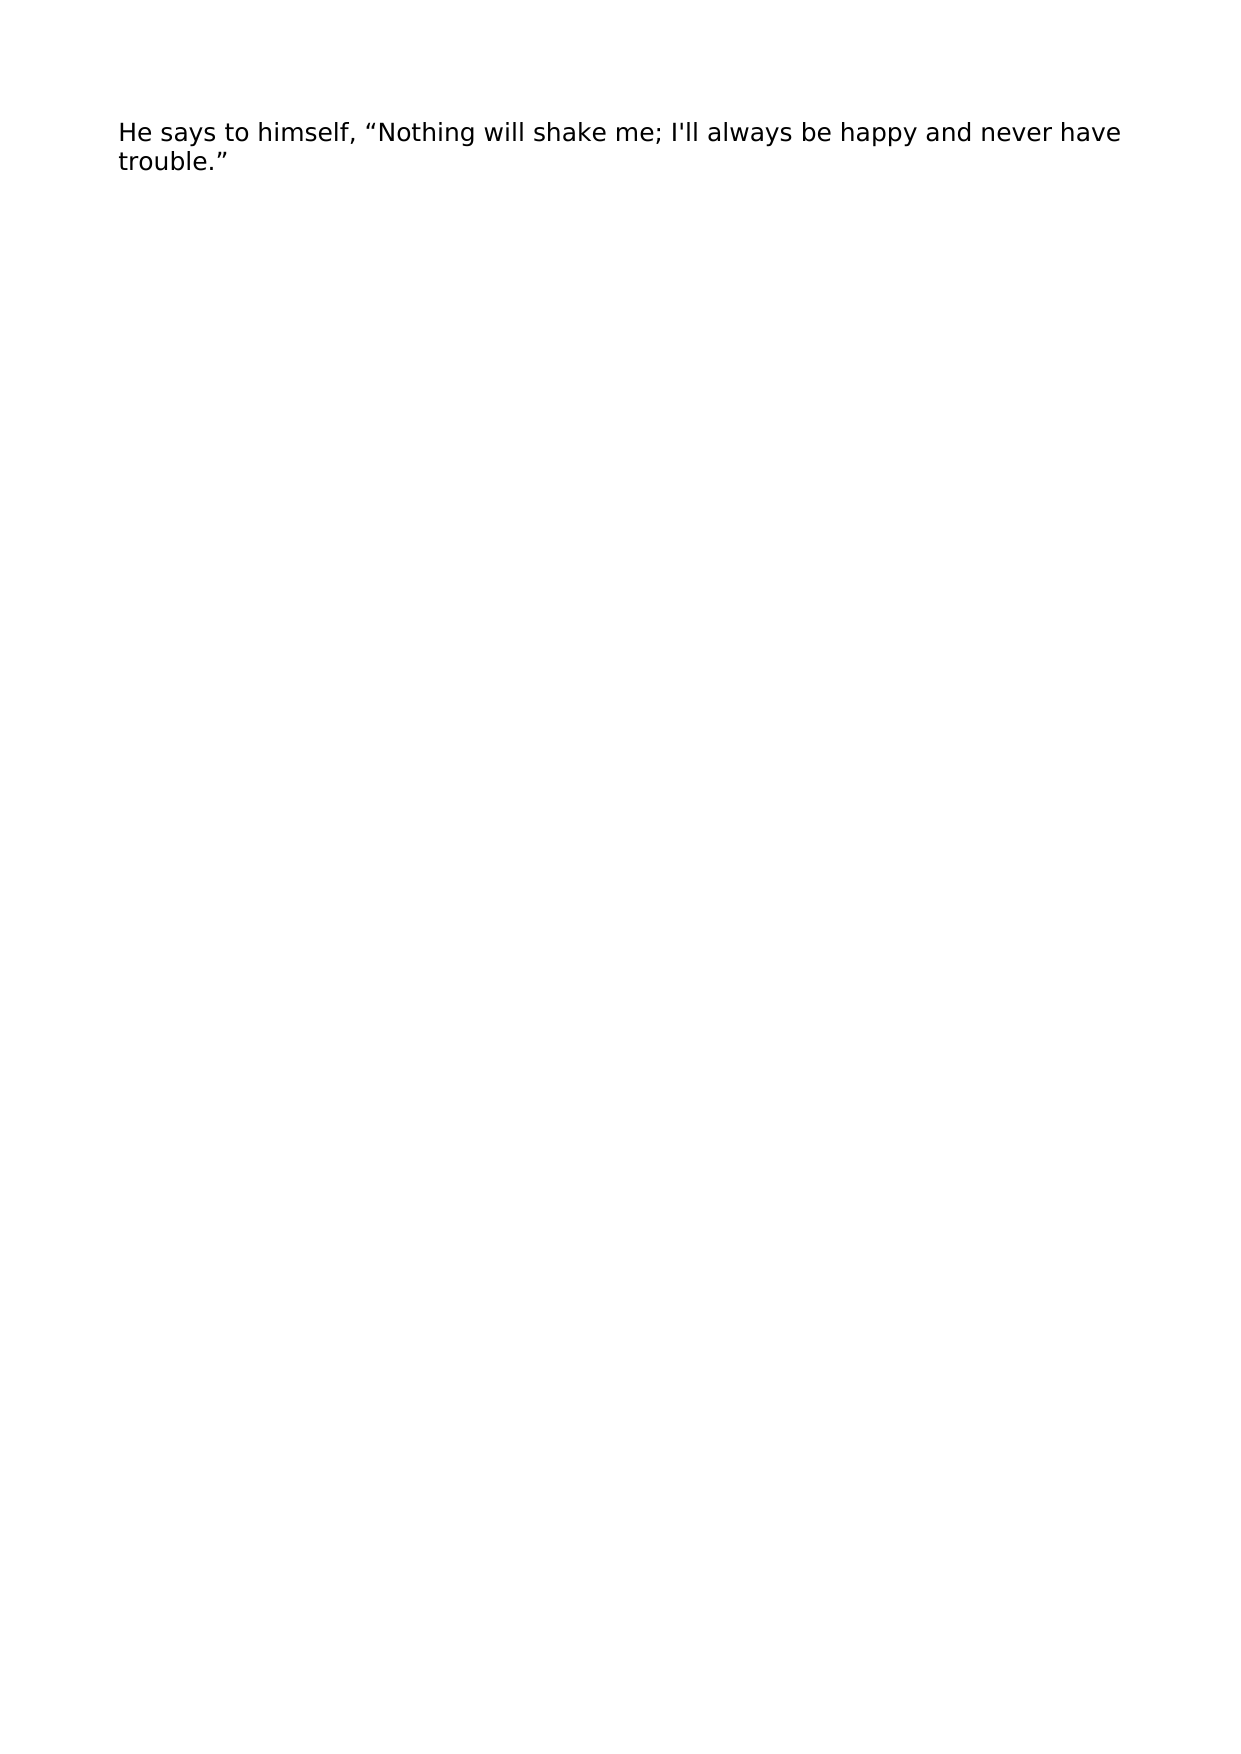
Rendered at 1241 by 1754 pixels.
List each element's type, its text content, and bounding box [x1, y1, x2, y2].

text He says to himself, “Nothing will shake me; I'll always be happy and never have trouble.” [118, 118, 1122, 176]
